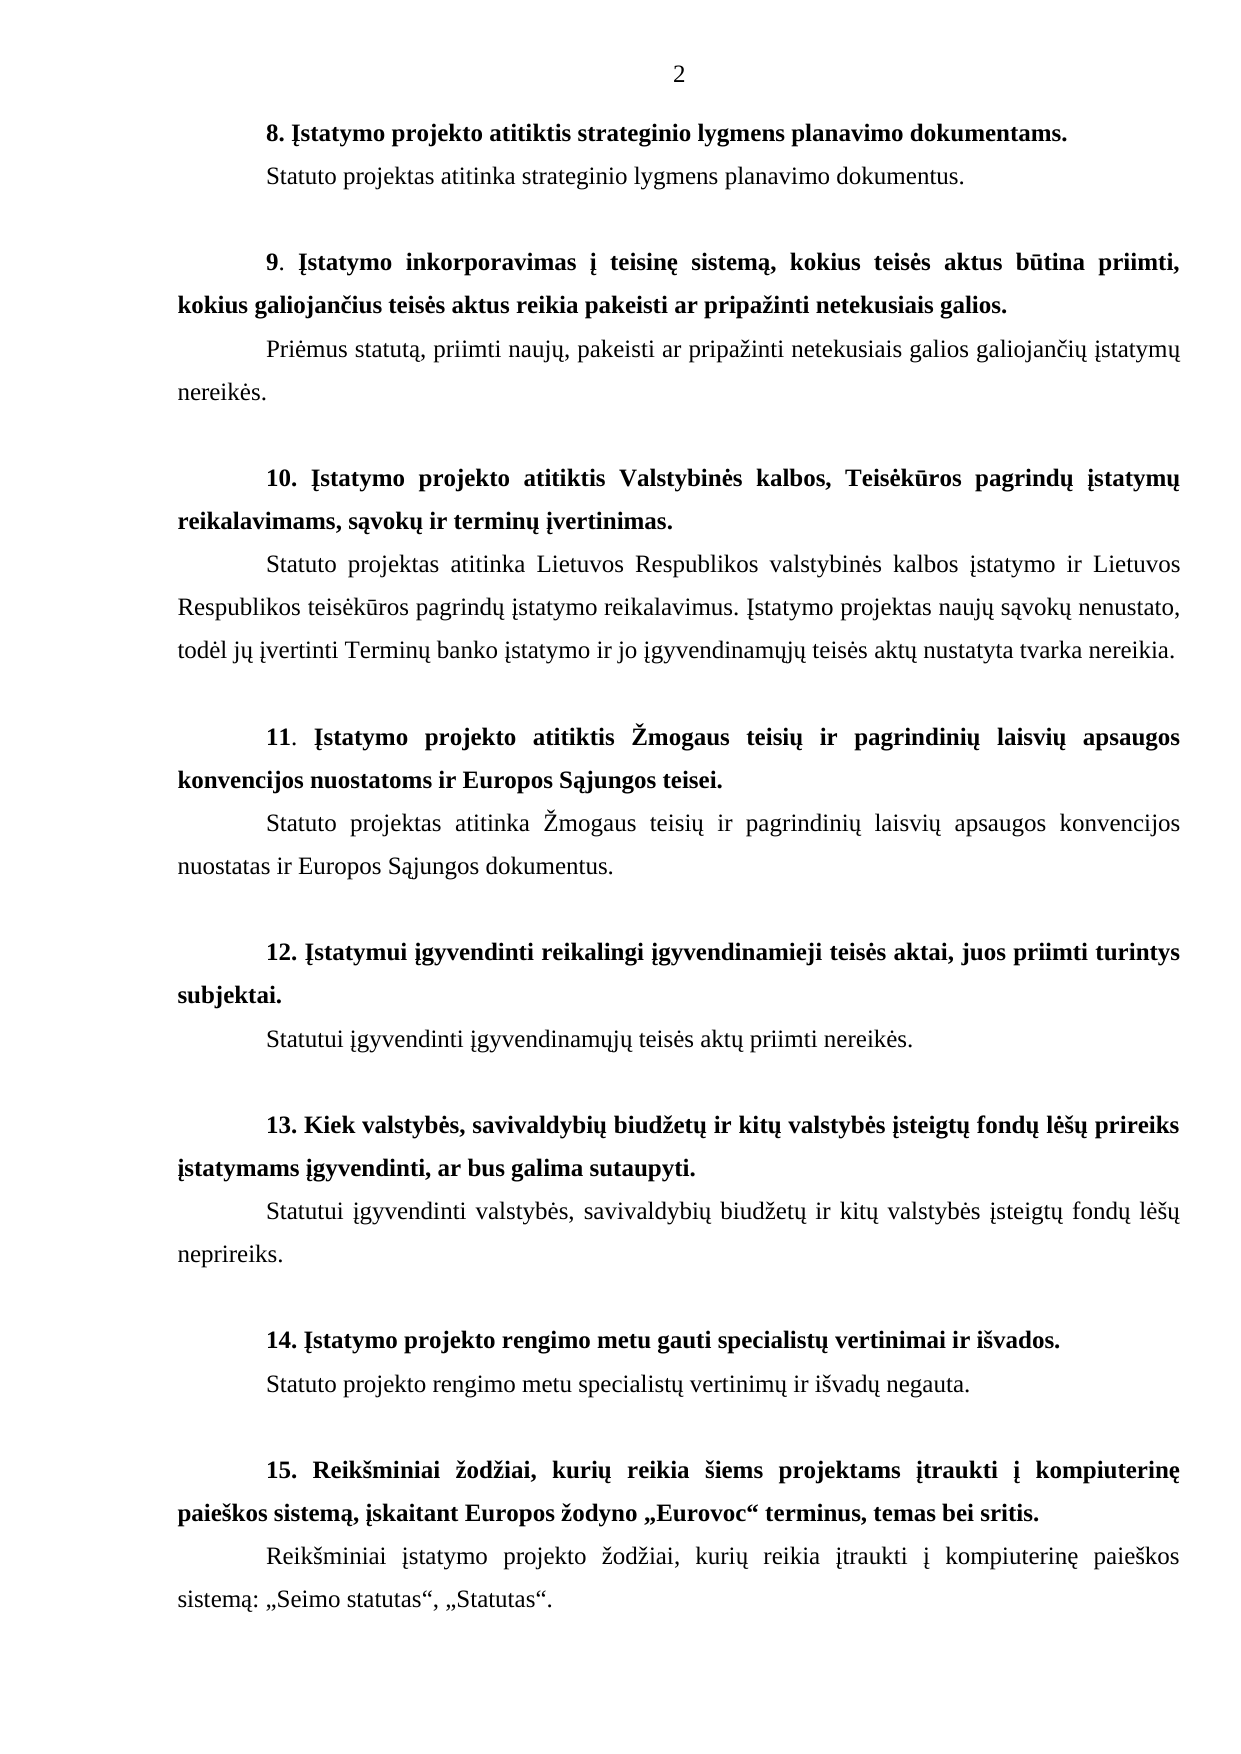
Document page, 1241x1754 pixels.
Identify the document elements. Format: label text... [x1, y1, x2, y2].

text Statuto projektas atitinka strateginio lygmens planavimo dokumentus. [177, 161, 1181, 190]
text 15. Reikšminiai žodžiai, kurių reikia šiems projektams įtraukti į kompiuterinę paieškos sistemą, įskaitant Europos žodyno „Eurovoc“ terminus, temas bei sritis. [177, 1455, 1181, 1527]
text Priėmus statutą, priimti naujų, pakeisti ar pripažinti netekusiais galios galiojančių įstatymų nereikės. [177, 334, 1181, 406]
text Reikšminiai įstatymo projekto žodžiai, kurių reikia įtraukti į kompiuterinę paieškos sistemą: „Seimo statutas“, „Statutas“. [177, 1541, 1181, 1613]
text 10. Įstatymo projekto atitiktis Valstybinės kalbos, Teisėkūros pagrindų įstatymų reikalavimams, sąvokų ir terminų įvertinimas. [177, 463, 1181, 535]
text Statutui įgyvendinti įgyvendinamųjų teisės aktų priimti nereikės. [177, 1024, 1181, 1052]
text 8. Įstatymo projekto atitiktis strateginio lygmens planavimo dokumentams. [177, 118, 1181, 147]
text 12. Įstatymui įgyvendinti reikalingi įgyvendinamieji teisės aktai, juos priimti turintys subjektai. [177, 937, 1181, 1009]
text 9. Įstatymo inkorporavimas į teisinę sistemą, kokius teisės aktus būtina priimti, kokius galiojančius teisės aktus reikia pakeisti ar pripažinti netekusiais galios. [177, 247, 1181, 319]
text 13. Kiek valstybės, savivaldybių biudžetų ir kitų valstybės įsteigtų fondų lėšų prireiks įstatymams įgyvendinti, ar bus galima sutaupyti. [177, 1110, 1181, 1182]
text Statuto projekto rengimo metu specialistų vertinimų ir išvadų negauta. [177, 1369, 1181, 1397]
text 11. Įstatymo projekto atitiktis Žmogaus teisių ir pagrindinių laisvių apsaugos konvencijos nuostatoms ir Europos Sąjungos teisei. [177, 722, 1181, 794]
text Statuto projektas atitinka Žmogaus teisių ir pagrindinių laisvių apsaugos konvencijos nuostatas ir Europos Sąjungos dokumentus. [177, 808, 1181, 880]
text Statuto projektas atitinka Lietuvos Respublikos valstybinės kalbos įstatymo ir Lietuvos Respublikos teisėkūros pagrindų įstatymo reikalavimus. Įstatymo projektas naujų sąvokų nenustato, todėl jų įvertinti Terminų banko įstatymo ir jo įgyvendinamųjų teisės aktų nustatyta tvarka nereikia. [177, 549, 1181, 664]
text 14. Įstatymo projekto rengimo metu gauti specialistų vertinimai ir išvados. [177, 1326, 1181, 1354]
text Statutui įgyvendinti valstybės, savivaldybių biudžetų ir kitų valstybės įsteigtų fondų lėšų neprireiks. [177, 1196, 1181, 1268]
